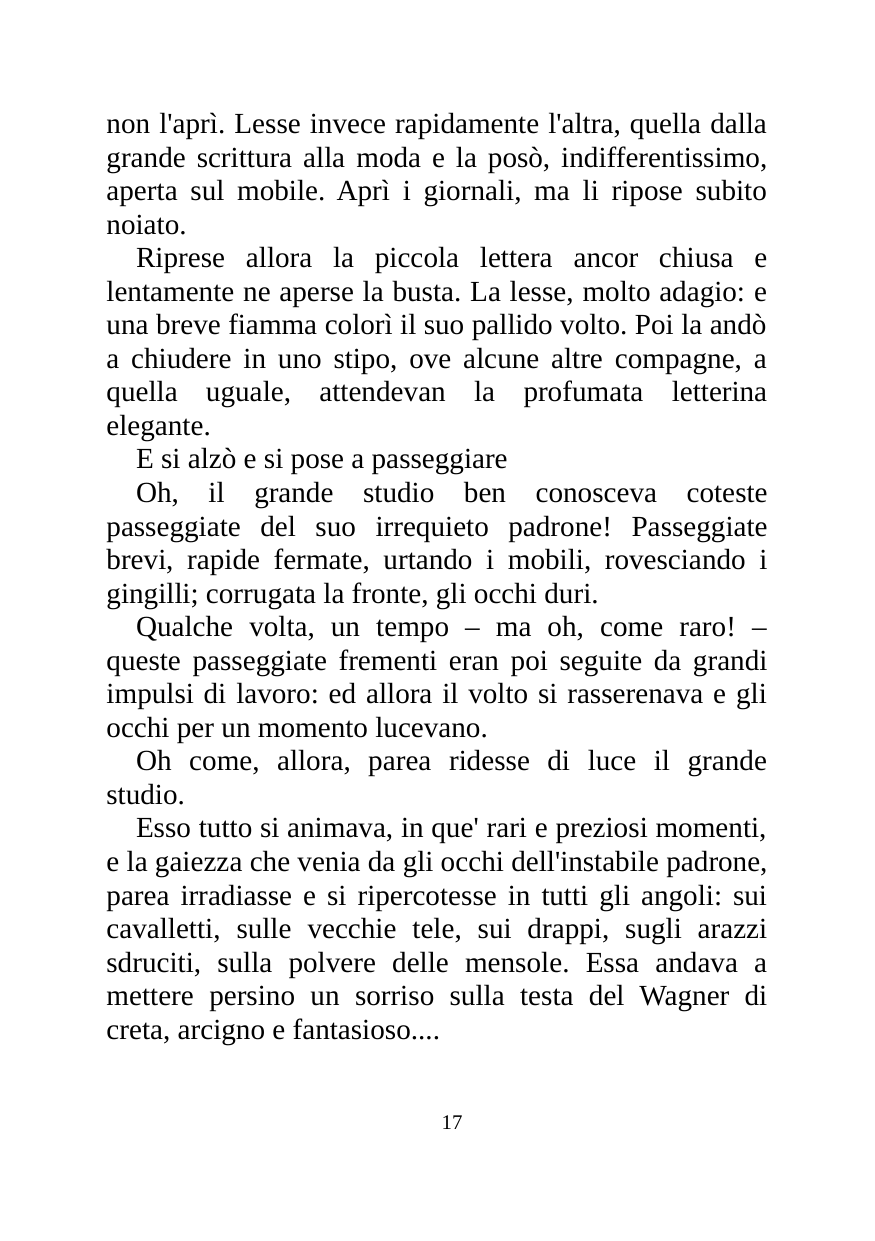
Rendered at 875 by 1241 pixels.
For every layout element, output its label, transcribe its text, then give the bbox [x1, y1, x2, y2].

text Oh, il grande studio ben conosceva coteste passeggiate del suo irrequieto padrone! Passeggiate brevi, rapide fermate, urtando i mobili, rovesciando i gingilli; corrugata la fronte, gli occhi duri. [106, 475, 768, 609]
text Qualche volta, un tempo – ma oh, come raro! – queste passeggiate frementi eran poi seguite da grandi impulsi di lavoro: ed allora il volto si rasserenava e gli occhi per un momento lucevano. [106, 609, 768, 743]
text Riprese allora la piccola lettera ancor chiusa e lentamente ne aperse la busta. La lesse, molto adagio: e una breve fiamma colorì il suo pallido volto. Poi la andò a chiudere in uno stipo, ove alcune altre compagne, a quella uguale, attendevan la profumata letterina elegante. [106, 240, 768, 442]
text Esso tutto si animava, in que' rari e preziosi momenti, e la gaiezza che venia da gli occhi dell'instabile padrone, parea irradiasse e si ripercotesse in tutti gli angoli: sui cavalletti, sulle vecchie tele, sui drappi, sugli arazzi sdruciti, sulla polvere delle mensole. Essa andava a mettere persino un sorriso sulla testa del Wagner di creta, arcigno e fantasioso.... [106, 811, 768, 1045]
text E si alzò e si pose a passeggiare [106, 442, 768, 475]
text Oh come, allora, parea ridesse di luce il grande studio. [106, 743, 768, 811]
text non l'aprì. Lesse invece rapidamente l'altra, quella dalla grande scrittura alla moda e la posò, indifferentissimo, aperta sul mobile. Aprì i giornali, ma li ripose subito noiato. [106, 106, 768, 240]
